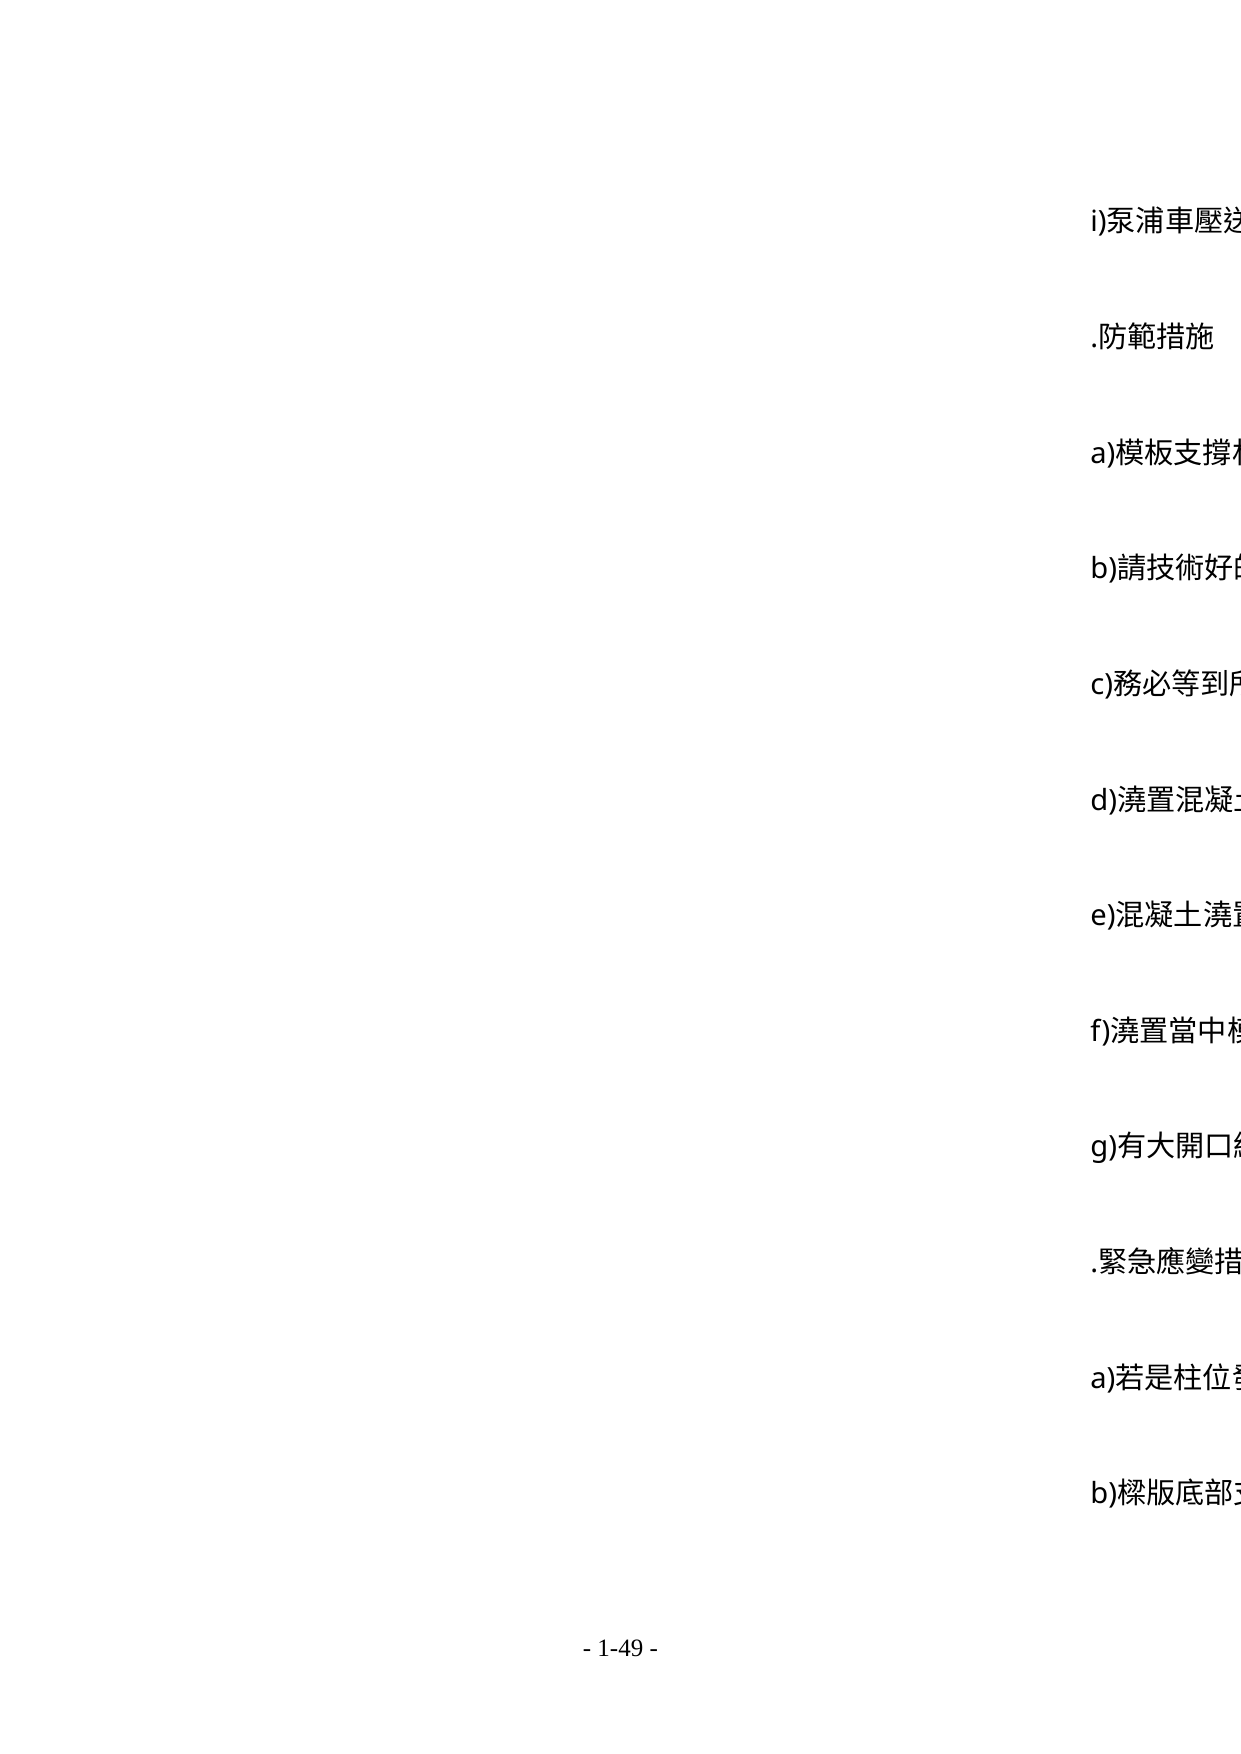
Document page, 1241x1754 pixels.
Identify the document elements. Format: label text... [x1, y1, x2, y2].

text (i)泵浦車壓送力量太大衝毀模板。 [1090, 148, 1240, 240]
text (b)請技術好的師傅施作，並確實督導每個階段作業。 [1090, 494, 1240, 587]
text (d)澆置混凝土前，徹底檢查模板，支撐組立架設是否依圖說設計完成作業。 [1090, 726, 1240, 818]
text B.防範措施 [1090, 263, 1240, 356]
text C.緊急應變措施 [1090, 1188, 1240, 1281]
text (f)澆置當中模板工務必全程參予，並確實檢查，若澆置面積大，同時有兩組以上之作業時，模板工務必增加。 [1090, 957, 1240, 1050]
text (g)有大開口結構的部份，除模板支撐加強之外，澆置壓送速度或振動機振動時須謹慎作業。 [1090, 1073, 1240, 1165]
text (c)樑底為單一支柱時，除底部牢固外，應採用T形支柱，於柱與貫材間另加併板及斜撐板。 [1090, 1535, 1240, 1575]
text (b)樑版底部支柱發生水平移動，則於支柱底部直接加楔木釘緊於墊板或墊木上，並加強水平牽條，予以固定。 [1090, 1419, 1240, 1512]
text (a)若是柱位發生爆模，不嚴重的部位，外部釘木板固定，並檢視周圍繫件是否有鬆脫現象，予以鎖緊，再增加固定繫件補強，若已相當嚴重，則拆除重組。 [1090, 1304, 1240, 1397]
text (a)模板支撐材料品質應依契約及規範要求檢驗。 [1090, 379, 1240, 472]
text (c)務必等到所有模板作業完成才能澆置混凝土，切勿因趕工而前功盡棄。 [1090, 610, 1240, 703]
text (e)混凝土澆置前，召集所有作業人員依澆置計畫作一沙盤之推演，讓每一作業人員充份了解作業程序及方法。 [1090, 841, 1240, 934]
